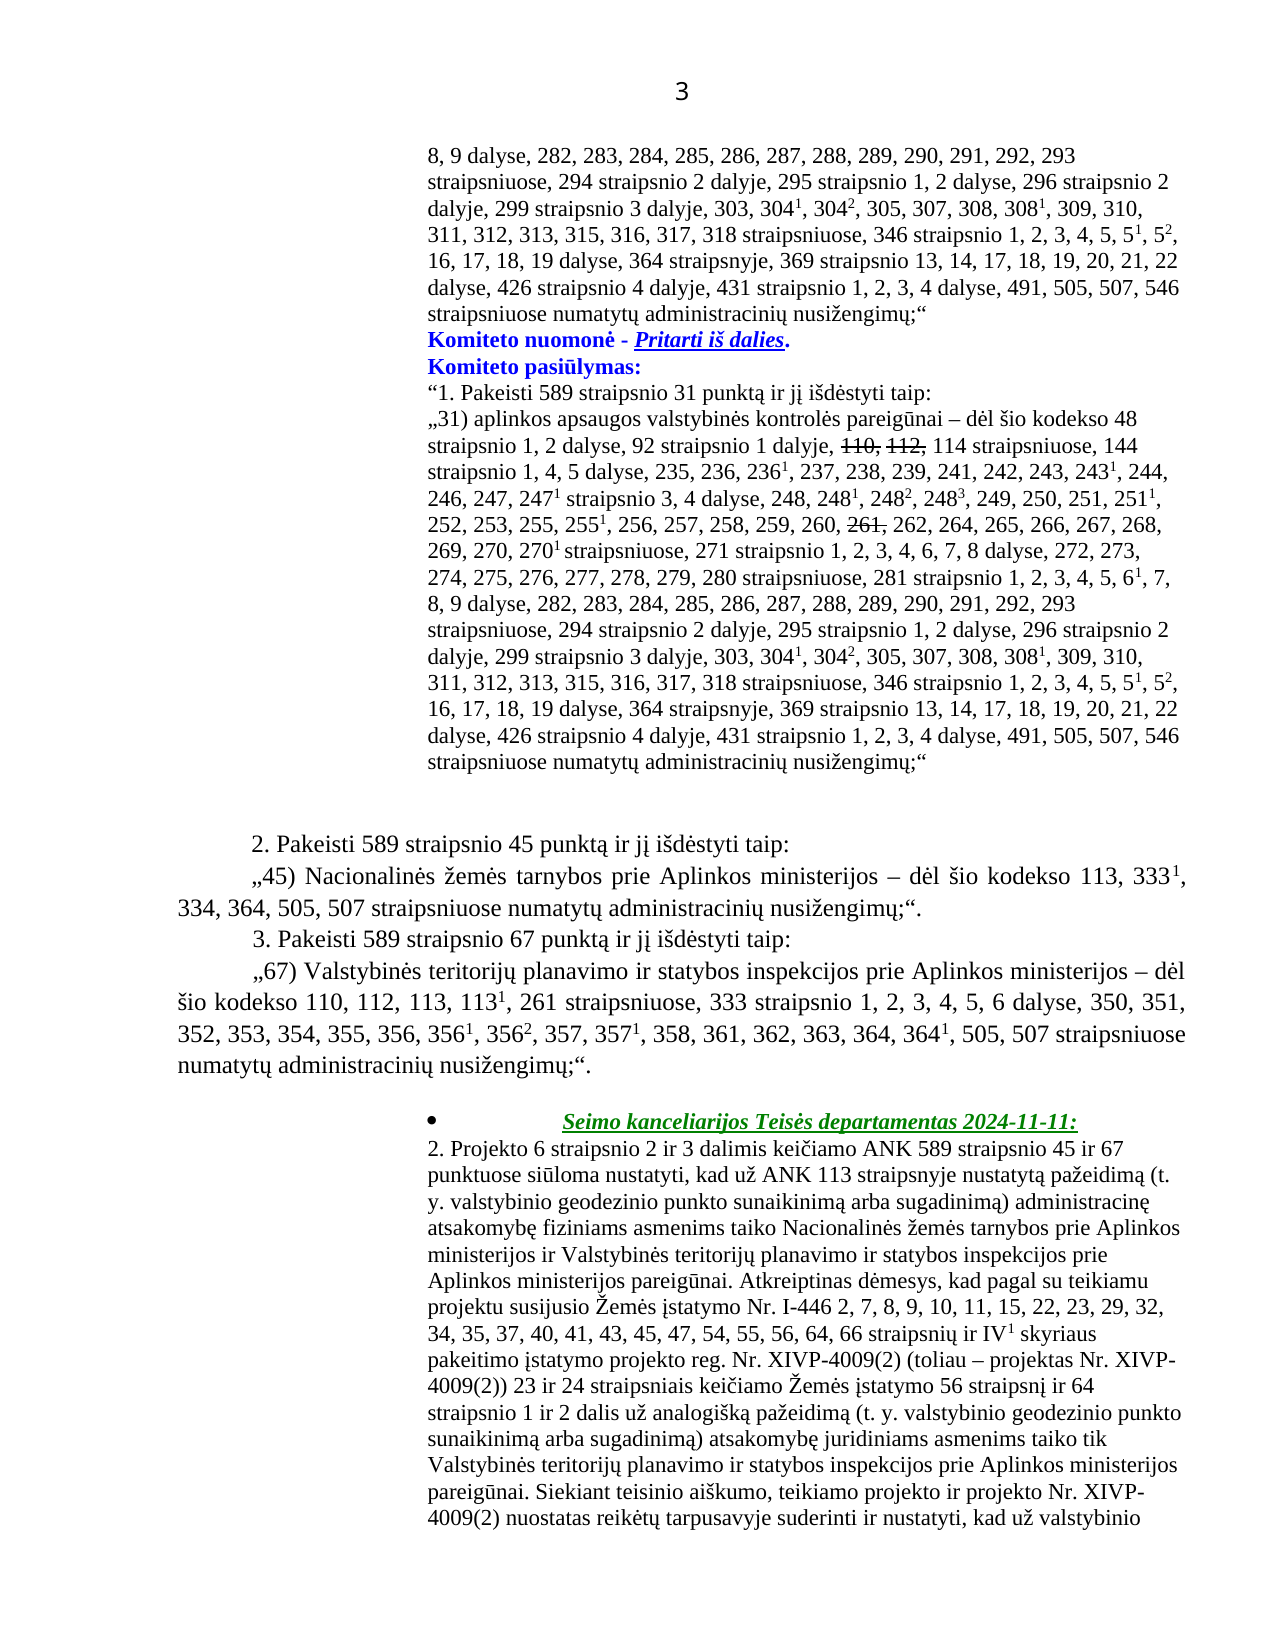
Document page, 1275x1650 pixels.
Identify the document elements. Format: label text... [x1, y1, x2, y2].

text „67) Valstybinės teritorijų planavimo ir statybos inspekcijos prie Aplinkos ministerijos – dėl šio kodekso 110, 112, 113, 1131, 261 straipsniuose, 333 straipsnio 1, 2, 3, 4, 5, 6 dalyse, 350, 351, 352, 353, 354, 355, 356, 3561, 3562, 357, 3571, 358, 361, 362, 363, 364, 3641, 505, 507 straipsniuose numatytų administracinių nusižengimų;“. [177, 956, 1186, 1079]
text Komiteto pasiūlymas: [427, 353, 1186, 379]
text 3. Pakeisti 589 straipsnio 67 punktą ir jį išdėstyti taip: [177, 924, 1186, 953]
text 2. Projekto 6 straipsnio 2 ir 3 dalimis keičiamo ANK 589 straipsnio 45 ir 67 punktuose siūloma nustatyti, kad už ANK 113 straipsnyje nustatytą pažeidimą (t. y. valstybinio geodezinio punkto sunaikinimą arba sugadinimą) administracinę atsakomybę fiziniams asmenims taiko Nacionalinės žemės tarnybos prie Aplinkos ministerijos ir Valstybinės teritorijų planavimo ir statybos inspekcijos prie Aplinkos ministerijos pareigūnai. Atkreiptinas dėmesys, kad pagal su teikiamu projektu susijusio Žemės įstatymo Nr. I-446 2, 7, 8, 9, 10, 11, 15, 22, 23, 29, 32, 34, 35, 37, 40, 41, 43, 45, 47, 54, 55, 56, 64, 66 straipsnių ir IV1 skyriaus pakeitimo įstatymo projekto reg. Nr. XIVP-4009(2) (toliau – projektas Nr. XIVP-4009(2)) 23 ir 24 straipsniais keičiamo Žemės įstatymo 56 straipsnį ir 64 straipsnio 1 ir 2 dalis už analogišką pažeidimą (t. y. valstybinio geodezinio punkto sunaikinimą arba sugadinimą) atsakomybę juridiniams asmenims taiko tik Valstybinės teritorijų planavimo ir statybos inspekcijos prie Aplinkos ministerijos pareigūnai. Siekiant teisinio aiškumo, teikiamo projekto ir projekto Nr. XIVP-4009(2) nuostatas reikėtų tarpusavyje suderinti ir nustatyti, kad už valstybinio [427, 1135, 1186, 1531]
text 8, 9 dalyse, 282, 283, 284, 285, 286, 287, 288, 289, 290, 291, 292, 293 straipsniuose, 294 straipsnio 2 dalyje, 295 straipsnio 1, 2 dalyse, 296 straipsnio 2 dalyje, 299 straipsnio 3 dalyje, 303, 3041, 3042, 305, 307, 308, 3081, 309, 310, 311, 312, 313, 315, 316, 317, 318 straipsniuose, 346 straipsnio 1, 2, 3, 4, 5, 51, 52, 16, 17, 18, 19 dalyse, 364 straipsnyje, 369 straipsnio 13, 14, 17, 18, 19, 20, 21, 22 dalyse, 426 straipsnio 4 dalyje, 431 straipsnio 1, 2, 3, 4 dalyse, 491, 505, 507, 546 straipsniuose numatytų administracinių nusižengimų;“ [427, 142, 1186, 326]
text „45) Nacionalinės žemės tarnybos prie Aplinkos ministerijos – dėl šio kodekso 113, 3331, 334, 364, 505, 507 straipsniuose numatytų administracinių nusižengimų;“. [177, 861, 1186, 921]
text “1. Pakeisti 589 straipsnio 31 punktą ir jį išdėstyti taip: [427, 379, 1186, 406]
text 2. Pakeisti 589 straipsnio 45 punktą ir jį išdėstyti taip: [177, 829, 1186, 858]
text „31) aplinkos apsaugos valstybinės kontrolės pareigūnai – dėl šio kodekso 48 straipsnio 1, 2 dalyse, 92 straipsnio 1 dalyje, 110, 112, 114 straipsniuose, 144 straipsnio 1, 4, 5 dalyse, 235, 236, 2361, 237, 238, 239, 241, 242, 243, 2431, 244, 246, 247, 2471 straipsnio 3, 4 dalyse, 248, 2481, 2482, 2483, 249, 250, 251, 2511, 252, 253, 255, 2551, 256, 257, 258, 259, 260, 261, 262, 264, 265, 266, 267, 268, 269, 270, 2701 straipsniuose, 271 straipsnio 1, 2, 3, 4, 6, 7, 8 dalyse, 272, 273, 274, 275, 276, 277, 278, 279, 280 straipsniuose, 281 straipsnio 1, 2, 3, 4, 5, 61, 7, 8, 9 dalyse, 282, 283, 284, 285, 286, 287, 288, 289, 290, 291, 292, 293 straipsniuose, 294 straipsnio 2 dalyje, 295 straipsnio 1, 2 dalyse, 296 straipsnio 2 dalyje, 299 straipsnio 3 dalyje, 303, 3041, 3042, 305, 307, 308, 3081, 309, 310, 311, 312, 313, 315, 316, 317, 318 straipsniuose, 346 straipsnio 1, 2, 3, 4, 5, 51, 52, 16, 17, 18, 19 dalyse, 364 straipsnyje, 369 straipsnio 13, 14, 17, 18, 19, 20, 21, 22 dalyse, 426 straipsnio 4 dalyje, 431 straipsnio 1, 2, 3, 4 dalyse, 491, 505, 507, 546 straipsniuose numatytų administracinių nusižengimų;“ [427, 406, 1186, 774]
text Komiteto nuomonė - Pritarti iš dalies. [427, 326, 1186, 353]
list Seimo kanceliarijos Teisės departamentas 2024-11-11: [427, 1108, 1186, 1135]
